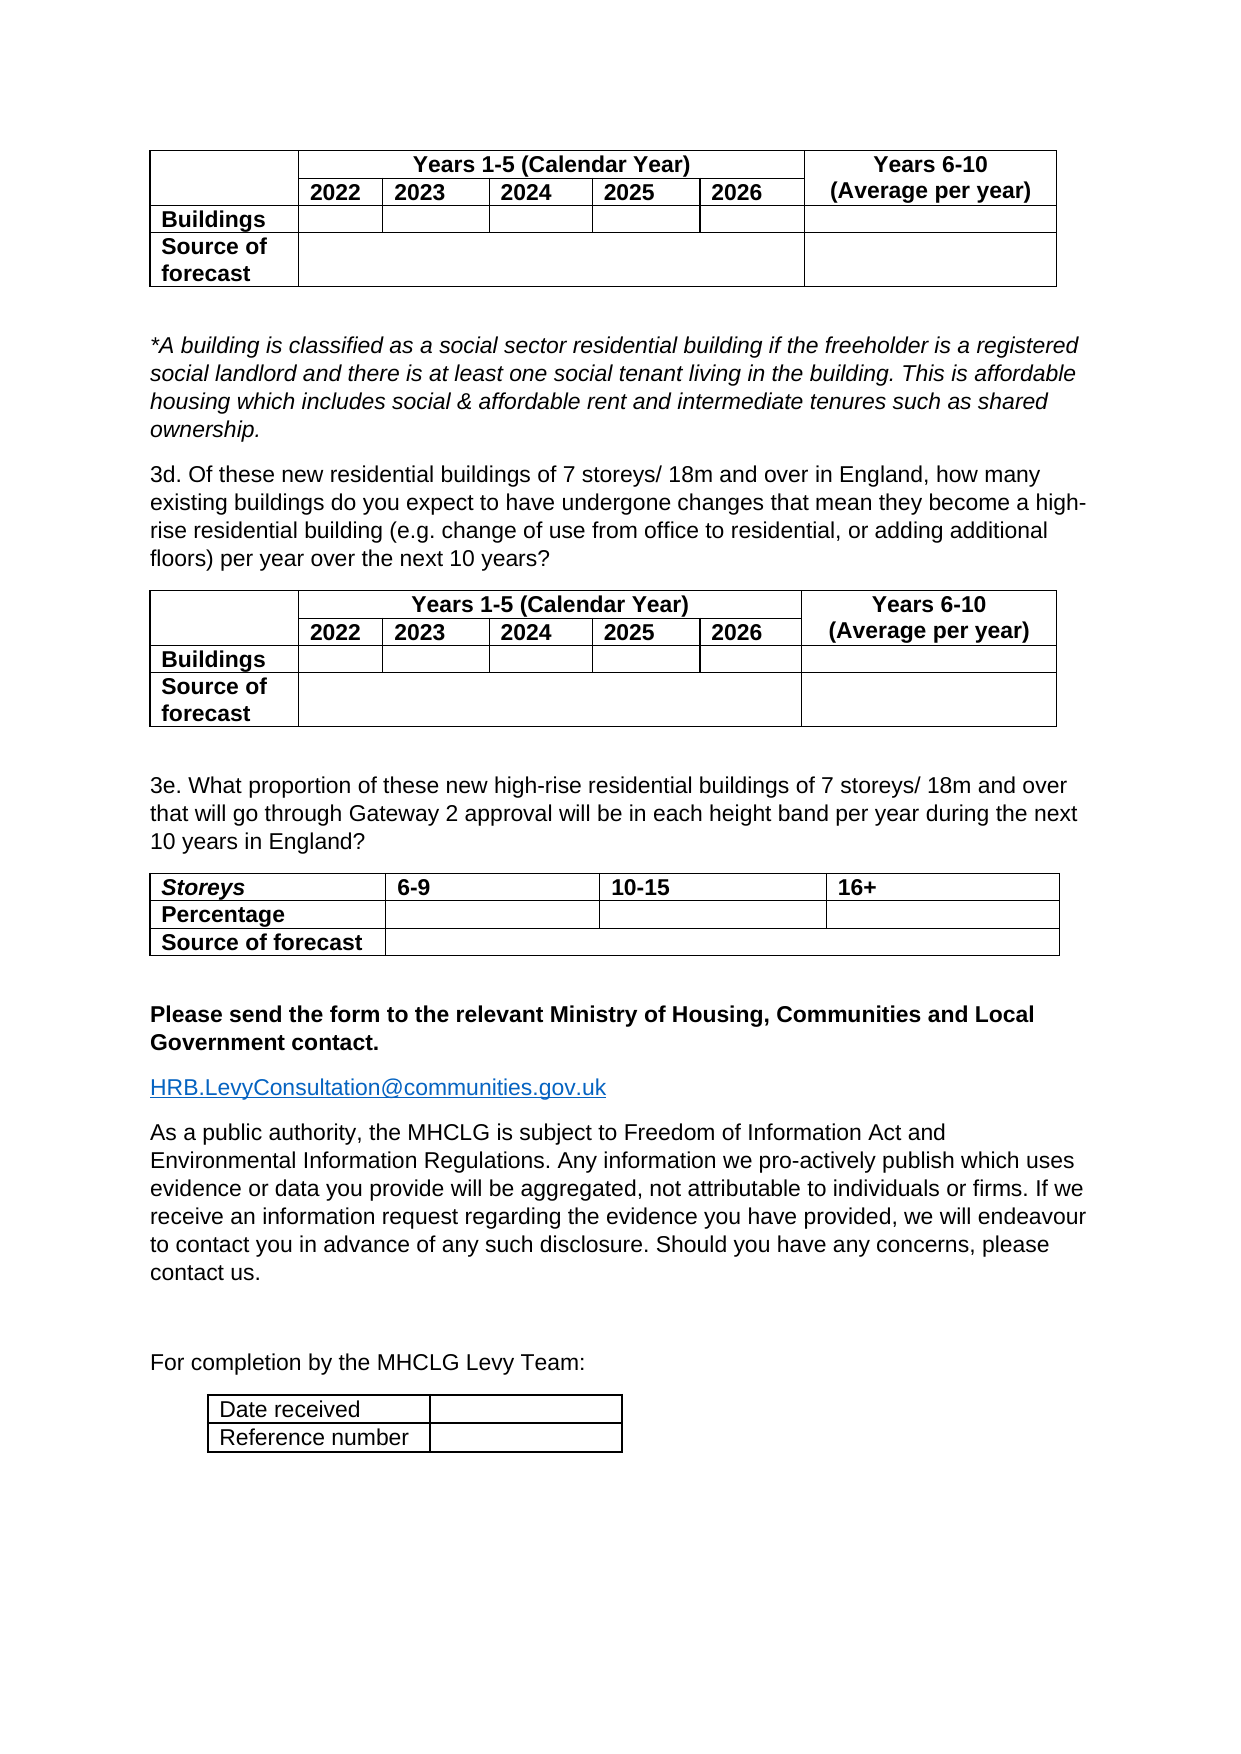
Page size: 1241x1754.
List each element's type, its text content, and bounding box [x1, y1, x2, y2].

text 3d. Of these new residential buildings of 7 storeys/ 18m and over in England, how many existing buildings do you expect to have undergone changes that mean they become a high-rise residential building (e.g. change of use from office to residential, or adding additional floors) per year over the next 10 years? [150, 461, 1090, 572]
text As a public authority, the MHCLG is subject to Freedom of Information Act and Environmental Information Regulations. Any information we pro-actively publish which uses evidence or data you provide will be aggregated, not attributable to individuals or firms. If we receive an information request regarding the evidence you have provided, we will endeavour to contact you in advance of any such disclosure. Should you have any concerns, please contact us. [150, 1119, 1090, 1286]
table_cell [431, 1424, 621, 1451]
table_cell Buildings [151, 646, 298, 672]
table_header 6-9 [386, 874, 599, 900]
table_header Years 6-10 (Average per year) [802, 591, 1056, 645]
text For completion by the MHCLG Levy Team: [150, 1349, 1090, 1375]
table_header [431, 1396, 621, 1422]
table_cell [383, 646, 489, 672]
table_cell 2025 [593, 179, 699, 205]
text Please send the form to the relevant Ministry of Housing, Communities and Local Government contact. [150, 1001, 1090, 1055]
table_cell 2025 [593, 619, 699, 645]
table_cell 2022 [299, 179, 382, 205]
table_cell [805, 206, 1056, 232]
table_header Date received [209, 1396, 429, 1422]
table_cell 2024 [490, 619, 592, 645]
text *A building is classified as a social sector residential building if the freeholder is a registered social landlord and there is at least one social tenant living in the building. This is affordable housing which includes social & affordable rent and intermediate tenures such as shared ownership. [150, 332, 1090, 442]
table_cell Source of forecast [151, 233, 298, 286]
table_header Storeys [151, 874, 385, 900]
table_cell 2026 [701, 619, 801, 645]
table_header Years 1-5 (Calendar Year) [299, 151, 804, 177]
table_cell Percentage [151, 901, 385, 928]
table_cell [802, 646, 1056, 672]
text HRB.LevyConsultation@communities.gov.uk [150, 1074, 1090, 1100]
table_cell [386, 929, 1059, 955]
table_cell [593, 206, 699, 232]
text 3e. What proportion of these new high-rise residential buildings of 7 storeys/ 18m and over that will go through Gateway 2 approval will be in each height band per year during the next 10 years in England? [150, 772, 1090, 854]
table_header Years 1-5 (Calendar Year) [299, 591, 801, 617]
table_cell Source of forecast [151, 929, 385, 955]
table_header 10-15 [600, 874, 826, 900]
table_cell [600, 901, 826, 928]
table_cell Source of forecast [151, 673, 298, 726]
table_header [151, 151, 298, 205]
table_cell [701, 206, 804, 232]
table_header 16+ [827, 874, 1059, 900]
table_cell 2024 [490, 179, 592, 205]
table_cell [299, 646, 382, 672]
table_cell [299, 206, 382, 232]
table_cell [701, 646, 801, 672]
table_cell 2023 [383, 619, 489, 645]
table_cell [386, 901, 599, 928]
table_cell [490, 646, 592, 672]
table_cell [593, 646, 699, 672]
table_header [151, 591, 298, 645]
table_cell [299, 233, 804, 286]
table_header Years 6-10 (Average per year) [805, 151, 1056, 205]
table_cell [383, 206, 489, 232]
table_cell [299, 673, 801, 726]
table_cell 2026 [701, 179, 804, 205]
table_cell 2023 [383, 179, 489, 205]
table_cell 2022 [299, 619, 382, 645]
table_cell [802, 673, 1056, 726]
table_cell [827, 901, 1059, 928]
table_cell Buildings [151, 206, 298, 232]
table_cell [805, 233, 1056, 286]
table_cell Reference number [209, 1424, 429, 1451]
table_cell [490, 206, 592, 232]
